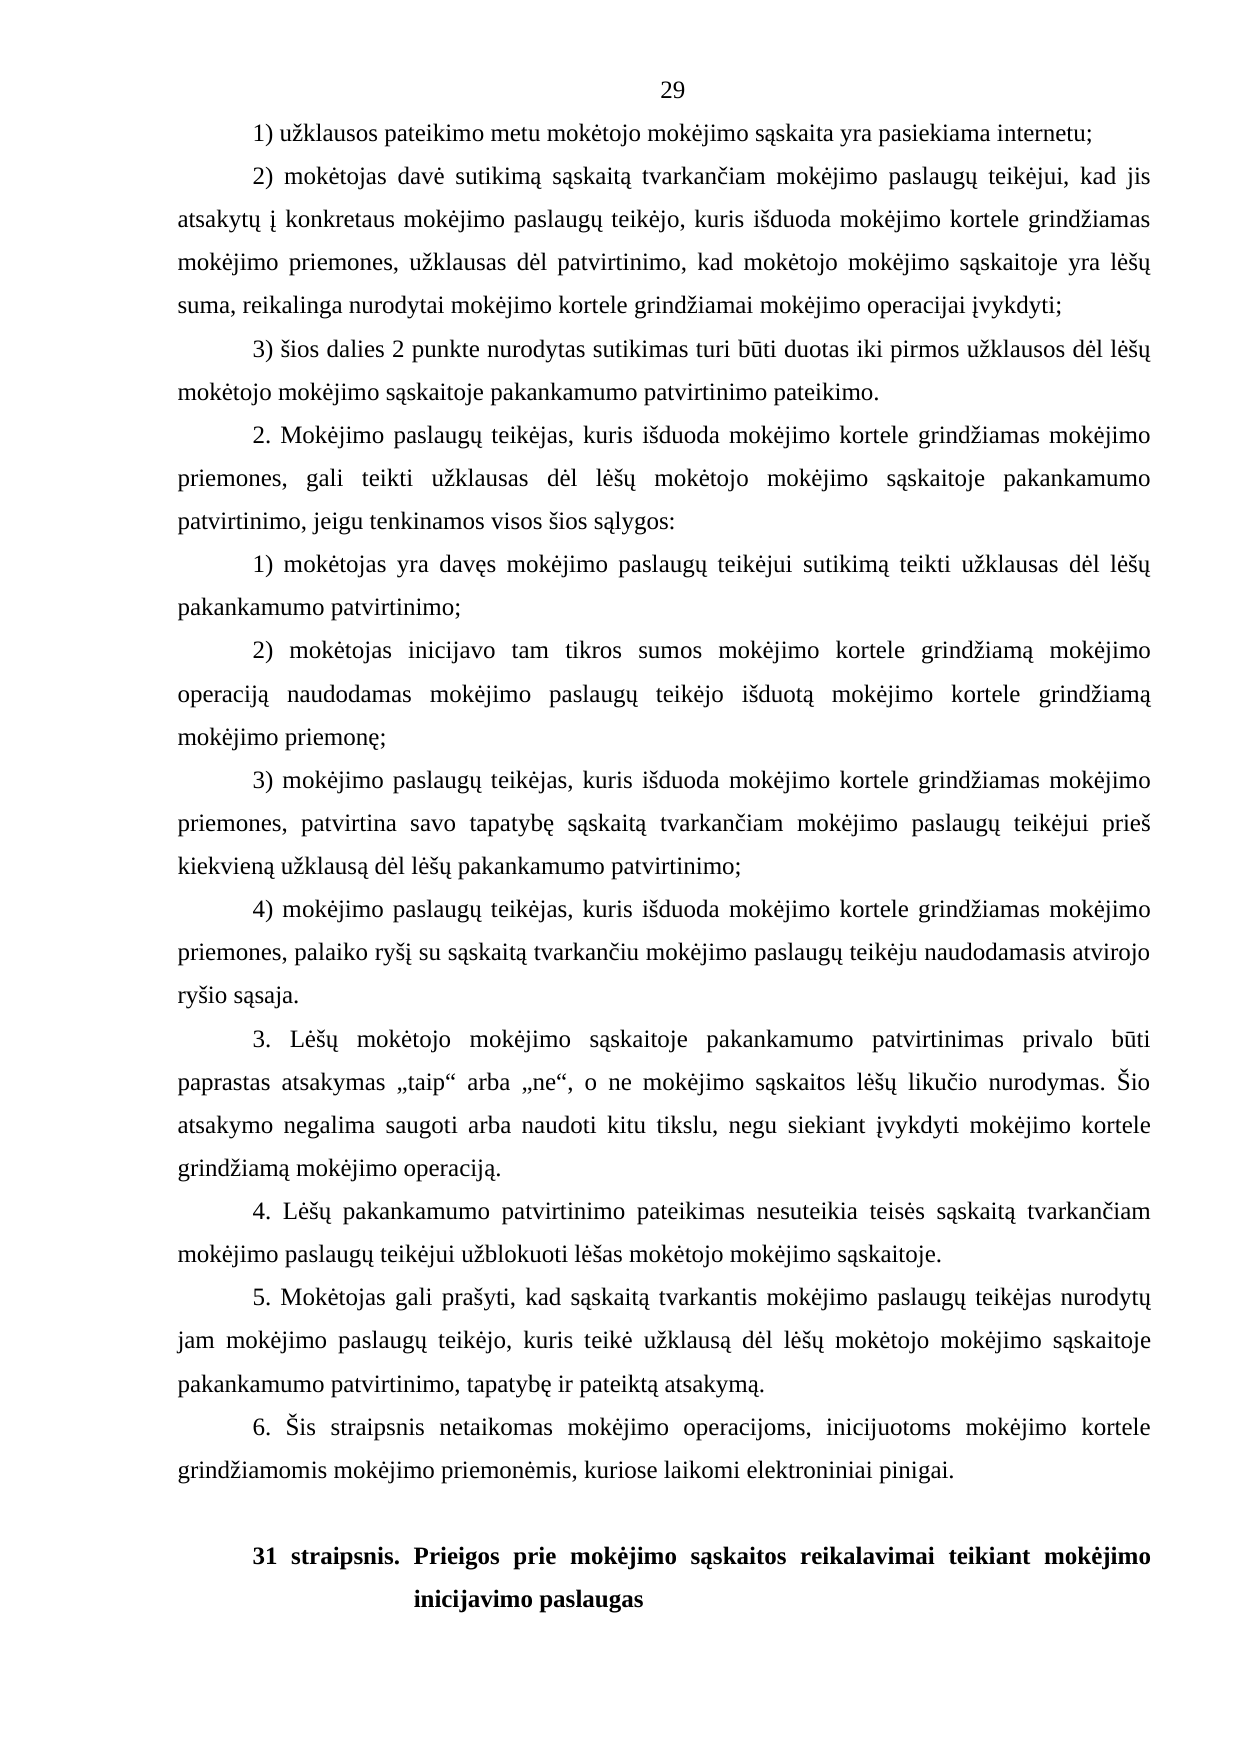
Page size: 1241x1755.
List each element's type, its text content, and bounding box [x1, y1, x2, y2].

text 4) mokėjimo paslaugų teikėjas, kuris išduoda mokėjimo kortele grindžiamas mokėjimo priemones, palaiko ryšį su sąskaitą tvarkančiu mokėjimo paslaugų teikėju naudodamasis atvirojo ryšio sąsaja. [177, 894, 1152, 1009]
text 2) mokėtojas inicijavo tam tikros sumos mokėjimo kortele grindžiamą mokėjimo operaciją naudodamas mokėjimo paslaugų teikėjo išduotą mokėjimo kortele grindžiamą mokėjimo priemonę; [177, 636, 1152, 751]
text 4. Lėšų pakankamumo patvirtinimo pateikimas nesuteikia teisės sąskaitą tvarkančiam mokėjimo paslaugų teikėjui užblokuoti lėšas mokėtojo mokėjimo sąskaitoje. [177, 1196, 1152, 1268]
text 6. Šis straipsnis netaikomas mokėjimo operacijoms, inicijuotoms mokėjimo kortele grindžiamomis mokėjimo priemonėmis, kuriose laikomi elektroniniai pinigai. [177, 1412, 1152, 1484]
text 2. Mokėjimo paslaugų teikėjas, kuris išduoda mokėjimo kortele grindžiamas mokėjimo priemones, gali teikti užklausas dėl lėšų mokėtojo mokėjimo sąskaitoje pakankamumo patvirtinimo, jeigu tenkinamos visos šios sąlygos: [177, 420, 1152, 535]
text 5. Mokėtojas gali prašyti, kad sąskaitą tvarkantis mokėjimo paslaugų teikėjas nurodytų jam mokėjimo paslaugų teikėjo, kuris teikė užklausą dėl lėšų mokėtojo mokėjimo sąskaitoje pakankamumo patvirtinimo, tapatybę ir pateiktą atsakymą. [177, 1282, 1152, 1397]
text 31 straipsnis. Prieigos prie mokėjimo sąskaitos reikalavimai teikiant mokėjimo inicijavimo paslaugas [252, 1541, 1152, 1613]
text 1) mokėtojas yra davęs mokėjimo paslaugų teikėjui sutikimą teikti užklausas dėl lėšų pakankamumo patvirtinimo; [177, 549, 1152, 621]
text 1) užklausos pateikimo metu mokėtojo mokėjimo sąskaita yra pasiekiama internetu; [177, 118, 1152, 147]
text 2) mokėtojas davė sutikimą sąskaitą tvarkančiam mokėjimo paslaugų teikėjui, kad jis atsakytų į konkretaus mokėjimo paslaugų teikėjo, kuris išduoda mokėjimo kortele grindžiamas mokėjimo priemones, užklausas dėl patvirtinimo, kad mokėtojo mokėjimo sąskaitoje yra lėšų suma, reikalinga nurodytai mokėjimo kortele grindžiamai mokėjimo operacijai įvykdyti; [177, 161, 1152, 319]
text 3) šios dalies 2 punkte nurodytas sutikimas turi būti duotas iki pirmos užklausos dėl lėšų mokėtojo mokėjimo sąskaitoje pakankamumo patvirtinimo pateikimo. [177, 334, 1152, 406]
text 3. Lėšų mokėtojo mokėjimo sąskaitoje pakankamumo patvirtinimas privalo būti paprastas atsakymas „taip“ arba „ne“, o ne mokėjimo sąskaitos lėšų likučio nurodymas. Šio atsakymo negalima saugoti arba naudoti kitu tikslu, negu siekiant įvykdyti mokėjimo kortele grindžiamą mokėjimo operaciją. [177, 1024, 1152, 1182]
text 3) mokėjimo paslaugų teikėjas, kuris išduoda mokėjimo kortele grindžiamas mokėjimo priemones, patvirtina savo tapatybę sąskaitą tvarkančiam mokėjimo paslaugų teikėjui prieš kiekvieną užklausą dėl lėšų pakankamumo patvirtinimo; [177, 765, 1152, 880]
